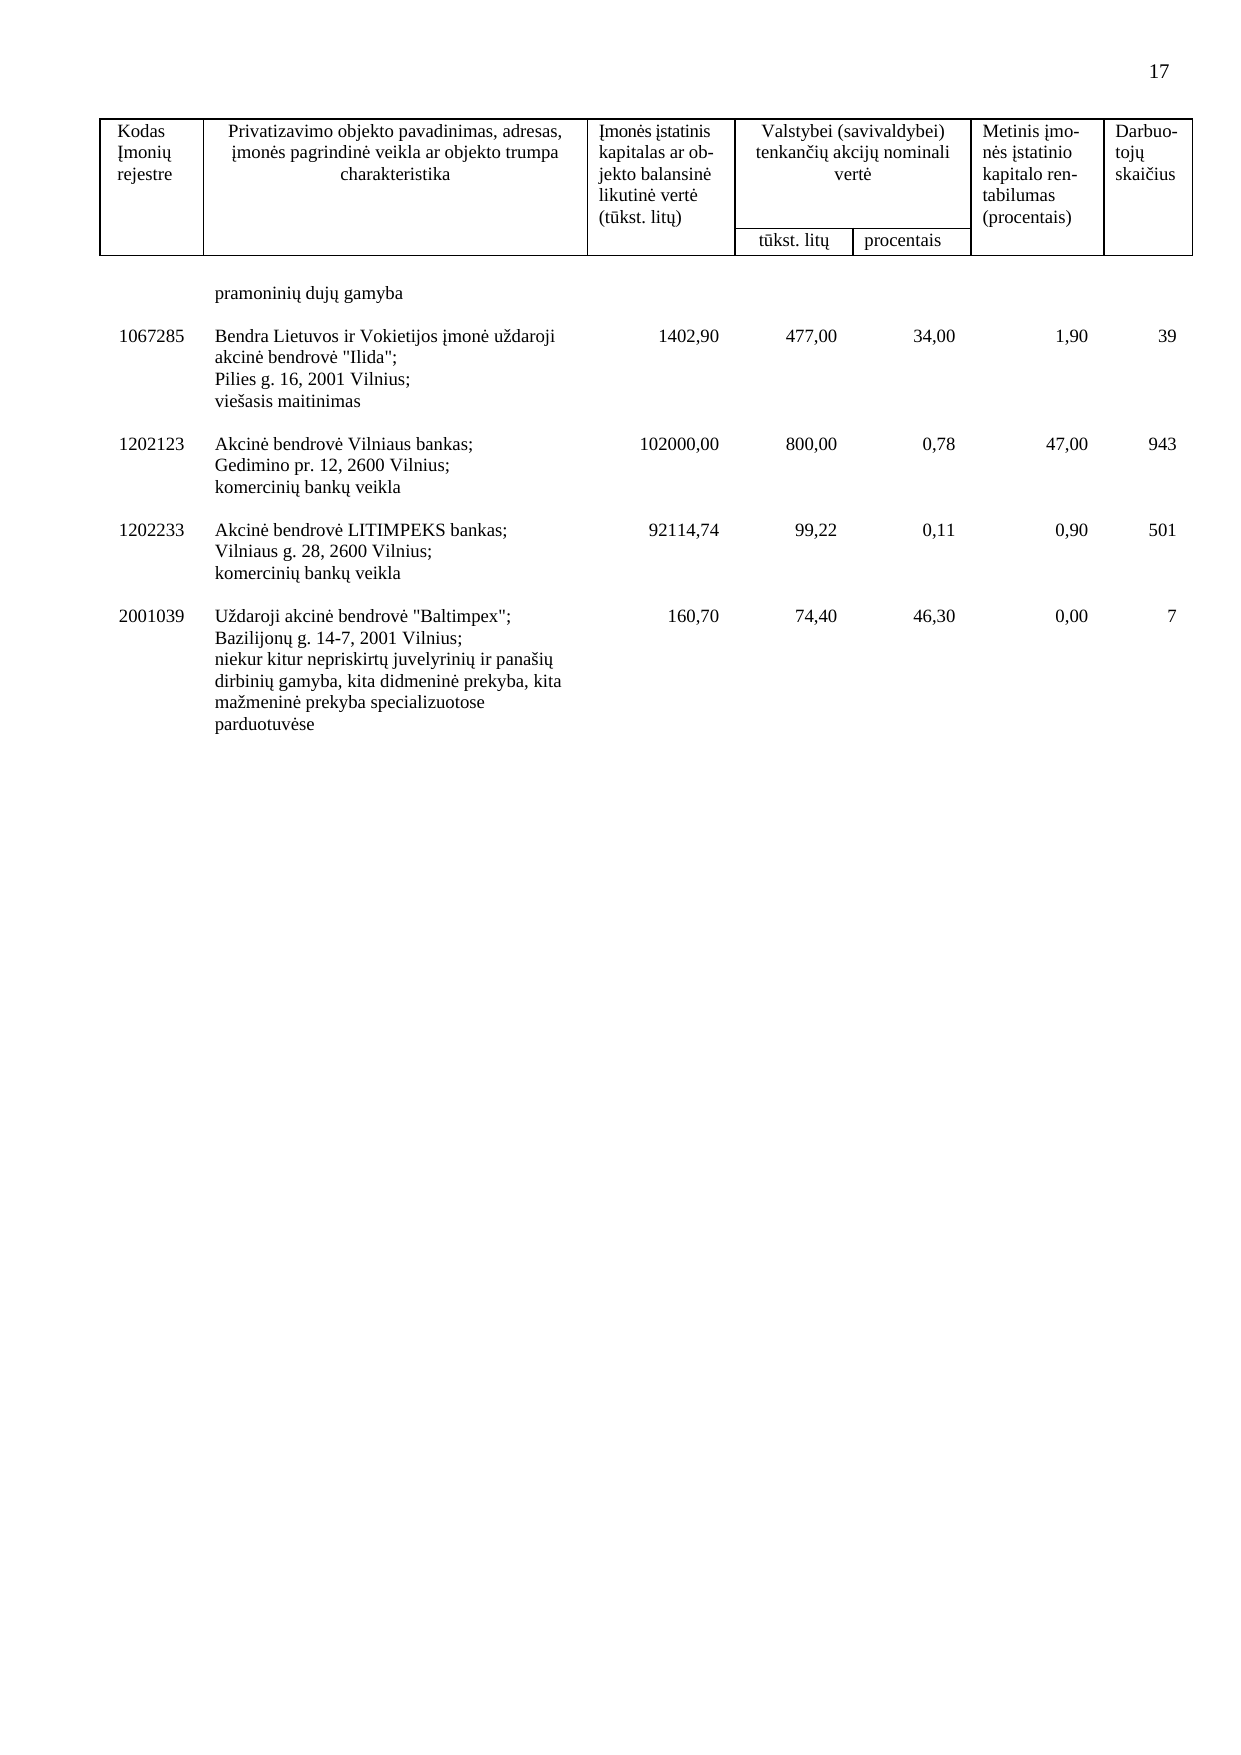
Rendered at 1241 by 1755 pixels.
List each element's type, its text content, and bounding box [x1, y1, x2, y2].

table_cell 477,00 [735, 325, 853, 433]
table_cell 34,00 [853, 325, 971, 433]
table_cell 1067285 [100, 325, 203, 433]
table_cell 1202233 [100, 519, 203, 605]
table_cell [100, 282, 203, 325]
table_cell 47,00 [971, 433, 1104, 519]
table_cell [587, 282, 735, 325]
table_cell Bendra Lietuvos ir Vokietijos įmonė uždaroji akcinė bendrovė "Ilida"; Pilies g. 16, 2001 Vilnius; viešasis maitinimas [203, 325, 587, 433]
table_cell Uždaroji akcinė bendrovė "Baltimpex"; Bazilijonų g. 14-7, 2001 Vilnius; niekur kitur nepriskirtų juvelyrinių ir panašių dirbinių gamyba, kita didmeninė prekyba, kita mažmeninė prekyba specializuotose parduotuvėse [203, 605, 587, 756]
table_header Privatizavimo objekto pavadinimas, adresas, įmonės pagrindinė veikla ar objekto trumpa charakteristika [204, 120, 587, 227]
table_cell 102000,00 [587, 433, 735, 519]
table_cell [971, 282, 1104, 325]
table_cell 99,22 [735, 519, 853, 605]
table_cell 2001039 [100, 605, 203, 756]
table_cell procentais [854, 229, 970, 254]
table_cell [972, 228, 1103, 254]
table_cell 800,00 [735, 433, 853, 519]
table_cell [203, 256, 587, 282]
table_cell 0,00 [971, 605, 1104, 756]
table_cell 7 [1104, 605, 1192, 756]
table_cell [853, 282, 971, 325]
table_cell 92114,74 [587, 519, 735, 605]
table_cell tūkst. litų [736, 229, 852, 254]
table_cell 0,78 [853, 433, 971, 519]
table_cell [1104, 256, 1192, 282]
table_cell 0,11 [853, 519, 971, 605]
table_cell 39 [1104, 325, 1192, 433]
table_cell Akcinė bendrovė Vilniaus bankas; Gedimino pr. 12, 2600 Vilnius; komercinių bankų veikla [203, 433, 587, 519]
table_cell [588, 228, 734, 254]
table_cell [204, 228, 587, 254]
table_cell Akcinė bendrovė LITIMPEKS bankas; Vilniaus g. 28, 2600 Vilnius; komercinių bankų veikla [203, 519, 587, 605]
table_cell [735, 256, 853, 282]
table_cell [587, 256, 735, 282]
table_cell 1,90 [971, 325, 1104, 433]
table_cell 1402,90 [587, 325, 735, 433]
table_header Įmonės įstatinis kapitalas ar ob-jekto balansinė likutinė vertė (tūkst. litų) [588, 120, 734, 227]
table_cell 0,90 [971, 519, 1104, 605]
table_cell [1104, 282, 1192, 325]
table_cell [853, 256, 971, 282]
table_header Darbuo-tojų skaičius [1105, 120, 1192, 227]
table_header Metinis įmo-nės įstatinio kapitalo ren-tabilumas (procentais) [972, 120, 1103, 227]
table_header Valstybei (savivaldybei) tenkančių akcijų nominali vertė [736, 120, 970, 227]
table_cell pramoninių dujų gamyba [203, 282, 587, 325]
table_cell 46,30 [853, 605, 971, 756]
table_header Kodas Įmonių rejestre [101, 120, 203, 227]
table_cell [1105, 228, 1192, 254]
table_cell 501 [1104, 519, 1192, 605]
table_cell [101, 228, 203, 254]
table_cell [100, 256, 203, 282]
table_cell 1202123 [100, 433, 203, 519]
table_cell 943 [1104, 433, 1192, 519]
table_cell 74,40 [735, 605, 853, 756]
table_cell 160,70 [587, 605, 735, 756]
table_cell [735, 282, 853, 325]
table_cell [971, 256, 1104, 282]
